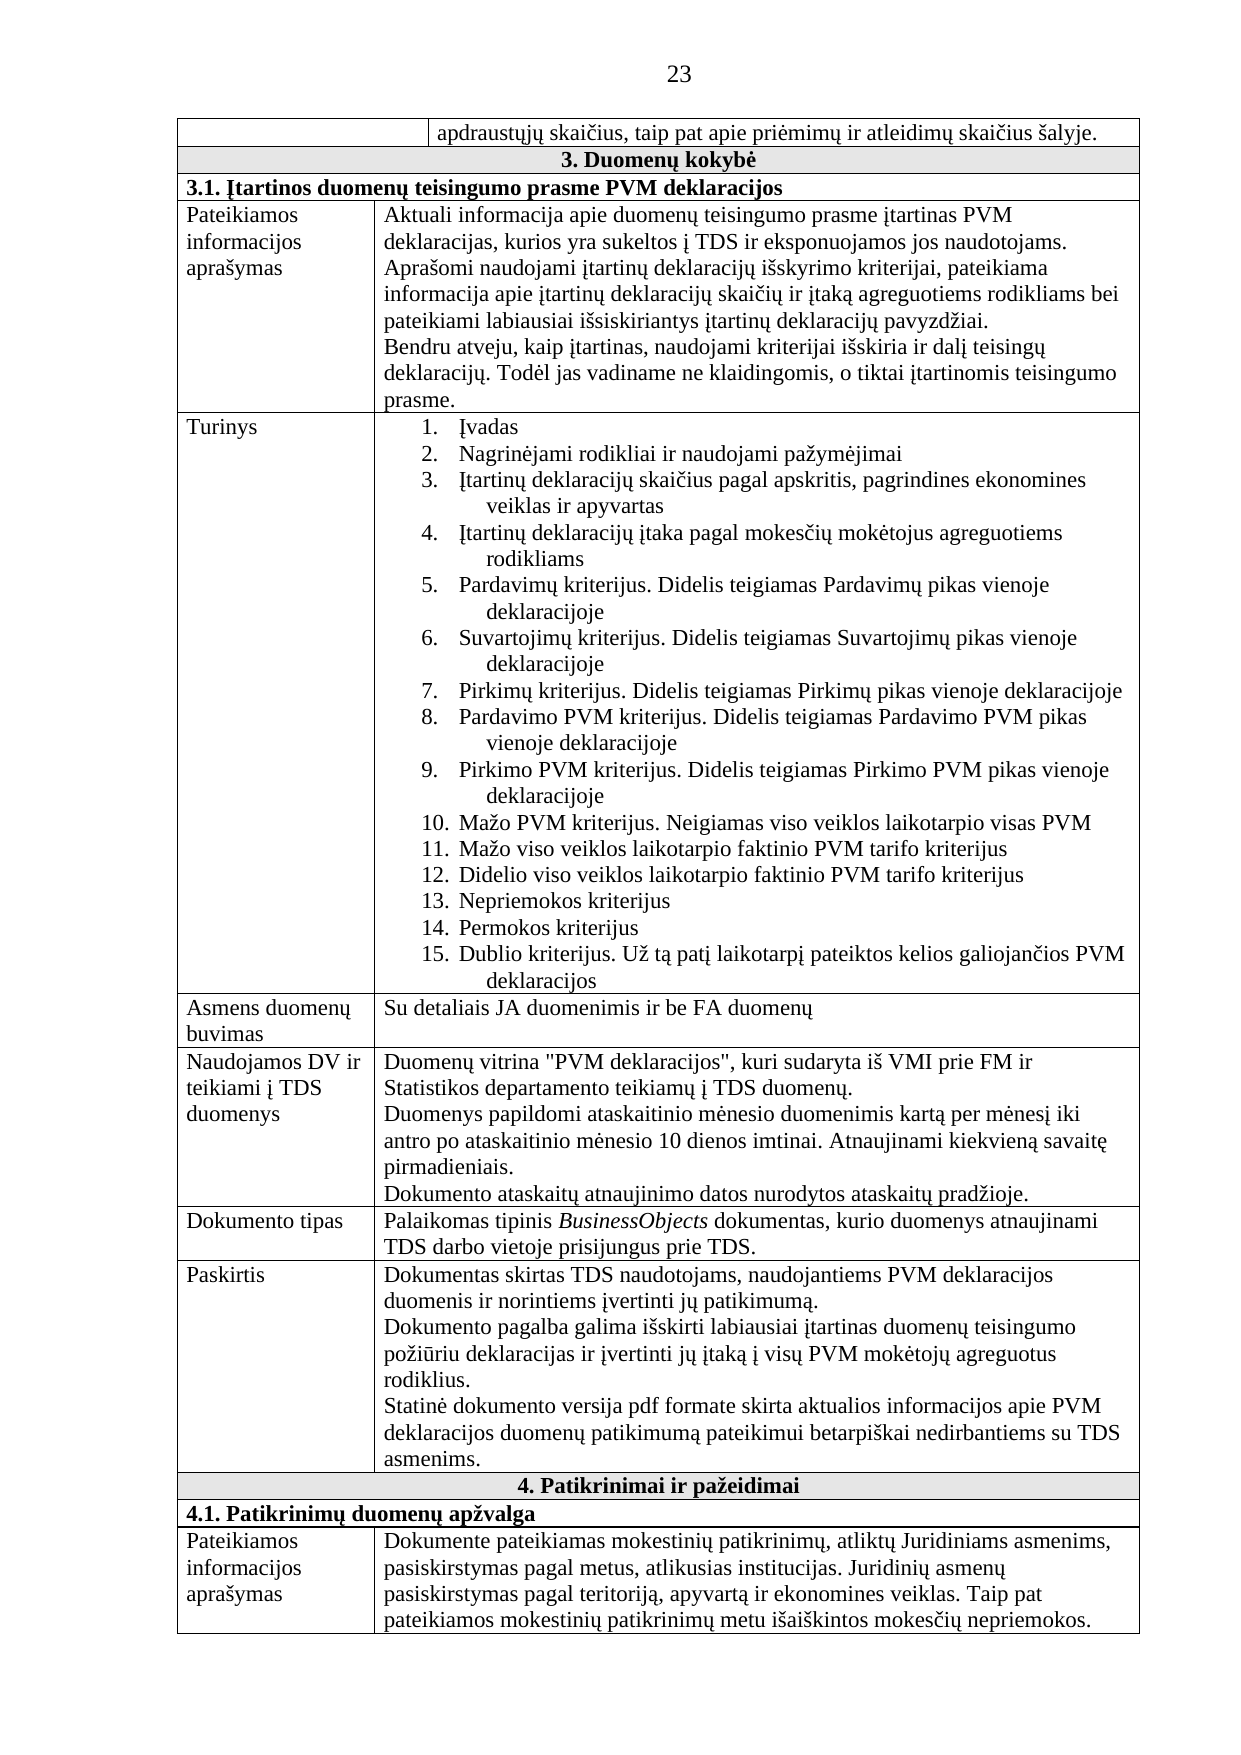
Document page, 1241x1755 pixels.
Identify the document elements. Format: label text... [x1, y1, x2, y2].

table_cell Aktuali informacija apie duomenų teisingumo prasme įtartinas PVM deklaracijas, kurios yra sukeltos į TDS ir eksponuojamos jos naudotojams. Aprašomi naudojami įtartinų deklaracijų išskyrimo kriterijai, pateikiama informacija apie įtartinų deklaracijų skaičių ir įtaką agreguotiems rodikliams bei pateikiami labiausiai išsiskiriantys įtartinų deklaracijų pavyzdžiai. Bendru atveju, kaip įtartinas, naudojami kriterijai išskiria ir dalį teisingų deklaracijų. Todėl jas vadiname ne klaidingomis, o tiktai įtartinomis teisingumo prasme. [375, 201, 1139, 412]
table_cell Naudojamos DV ir teikiami į TDS duomenys [178, 1048, 374, 1206]
table_cell Paskirtis [178, 1261, 374, 1472]
table_cell 3. Duomenų kokybė [178, 147, 1139, 173]
table_cell 3.1. Įtartinos duomenų teisingumo prasme PVM deklaracijos [178, 174, 1139, 200]
table_cell 4.1. Patikrinimų duomenų apžvalga [178, 1500, 1139, 1526]
table_cell Turinys [178, 413, 374, 993]
table_cell Palaikomas tipinis BusinessObjects dokumentas, kurio duomenys atnaujinami TDS darbo vietoje prisijungus prie TDS. [375, 1207, 1139, 1260]
table_cell 1. Įvadas 2. Nagrinėjami rodikliai ir naudojami pažymėjimai 3. Įtartinų deklaracijų skaičius pagal apskritis, pagrindines ekonomines veiklas ir apyvartas 4. Įtartinų deklaracijų įtaka pagal mokesčių mokėtojus agreguotiems rodikliams 5. Pardavimų kriterijus. Didelis teigiamas Pardavimų pikas vienoje deklaracijoje 6. Suvartojimų kriterijus. Didelis teigiamas Suvartojimų pikas vienoje deklaracijoje 7. Pirkimų kriterijus. Didelis teigiamas Pirkimų pikas vienoje deklaracijoje 8. Pardavimo PVM kriterijus. Didelis teigiamas Pardavimo PVM pikas vienoje deklaracijoje 9. Pirkimo PVM kriterijus. Didelis teigiamas Pirkimo PVM pikas vienoje deklaracijoje 10. Mažo PVM kriterijus. Neigiamas viso veiklos laikotarpio visas PVM 11. Mažo viso veiklos laikotarpio faktinio PVM tarifo kriterijus 12. Didelio viso veiklos laikotarpio faktinio PVM tarifo kriterijus 13. Nepriemokos kriterijus 14. Permokos kriterijus 15. Dublio kriterijus. Už tą patį laikotarpį pateiktos kelios galiojančios PVM deklaracijos [375, 413, 1139, 993]
table_cell Dokumento tipas [178, 1207, 374, 1260]
table_cell Asmens duomenų buvimas [178, 994, 374, 1047]
table_cell Dokumente pateikiamas mokestinių patikrinimų, atliktų Juridiniams asmenims, pasiskirstymas pagal metus, atlikusias institucijas. Juridinių asmenų pasiskirstymas pagal teritoriją, apyvartą ir ekonomines veiklas. Taip pat pateikiamos mokestinių patikrinimų metu išaiškintos mokesčių nepriemokos. [375, 1528, 1139, 1633]
table_cell apdraustųjų skaičius, taip pat apie priėmimų ir atleidimų skaičius šalyje. [429, 119, 1139, 146]
table_cell 4. Patikrinimai ir pažeidimai [178, 1473, 1139, 1499]
table_cell Pateikiamos informacijos aprašymas [178, 1528, 374, 1633]
table_cell Dokumentas skirtas TDS naudotojams, naudojantiems PVM deklaracijos duomenis ir norintiems įvertinti jų patikimumą. Dokumento pagalba galima išskirti labiausiai įtartinas duomenų teisingumo požiūriu deklaracijas ir įvertinti jų įtaką į visų PVM mokėtojų agreguotus rodiklius. Statinė dokumento versija pdf formate skirta aktualios informacijos apie PVM deklaracijos duomenų patikimumą pateikimui betarpiškai nedirbantiems su TDS asmenims. [375, 1261, 1139, 1472]
table_cell Pateikiamos informacijos aprašymas [178, 201, 374, 412]
table_cell Su detaliais JA duomenimis ir be FA duomenų [375, 994, 1139, 1047]
table_cell [178, 119, 428, 146]
table_cell Duomenų vitrina "PVM deklaracijos", kuri sudaryta iš VMI prie FM ir Statistikos departamento teikiamų į TDS duomenų. Duomenys papildomi ataskaitinio mėnesio duomenimis kartą per mėnesį iki antro po ataskaitinio mėnesio 10 dienos imtinai. Atnaujinami kiekvieną savaitę pirmadieniais. Dokumento ataskaitų atnaujinimo datos nurodytos ataskaitų pradžioje. [375, 1048, 1139, 1206]
